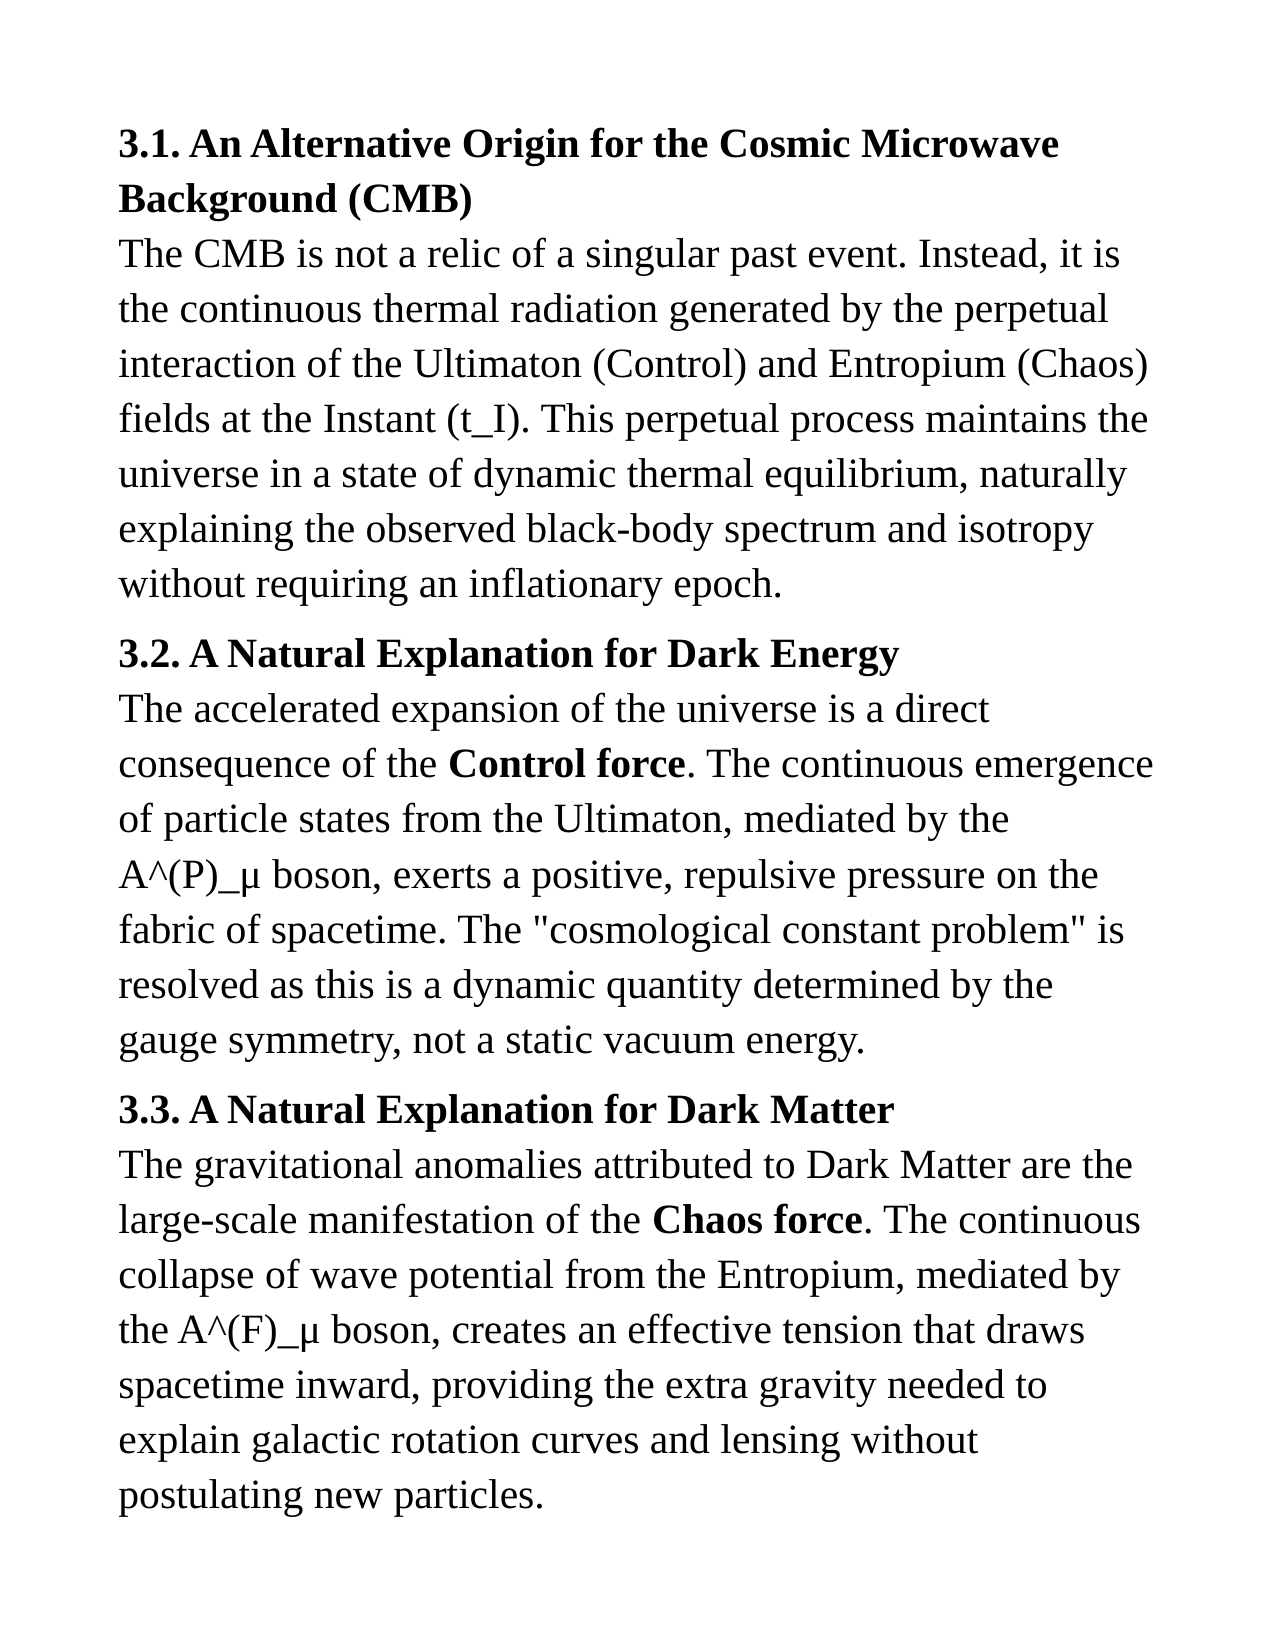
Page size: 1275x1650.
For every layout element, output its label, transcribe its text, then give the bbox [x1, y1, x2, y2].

text 3.2. A Natural Explanation for Dark Energy The accelerated expansion of the universe is a direct consequence of the Control force. The continuous emergence of particle states from the Ultimaton, mediated by the A^(P)_μ boson, exerts a positive, repulsive pressure on the fabric of spacetime. The "cosmological constant problem" is resolved as this is a dynamic quantity determined by the gauge symmetry, not a static vacuum energy. [118, 629, 1157, 1062]
text 3.1. An Alternative Origin for the Cosmic Microwave Background (CMB) The CMB is not a relic of a singular past event. Instead, it is the continuous thermal radiation generated by the perpetual interaction of the Ultimaton (Control) and Entropium (Chaos) fields at the Instant (t_I). This perpetual process maintains the universe in a state of dynamic thermal equilibrium, naturally explaining the observed black-body spectrum and isotropy without requiring an inflationary epoch. [118, 118, 1157, 607]
text 3.3. A Natural Explanation for Dark Matter The gravitational anomalies attributed to Dark Matter are the large-scale manifestation of the Chaos force. The continuous collapse of wave potential from the Entropium, mediated by the A^(F)_μ boson, creates an effective tension that draws spacetime inward, providing the extra gravity needed to explain galactic rotation curves and lensing without postulating new particles. [118, 1084, 1157, 1518]
